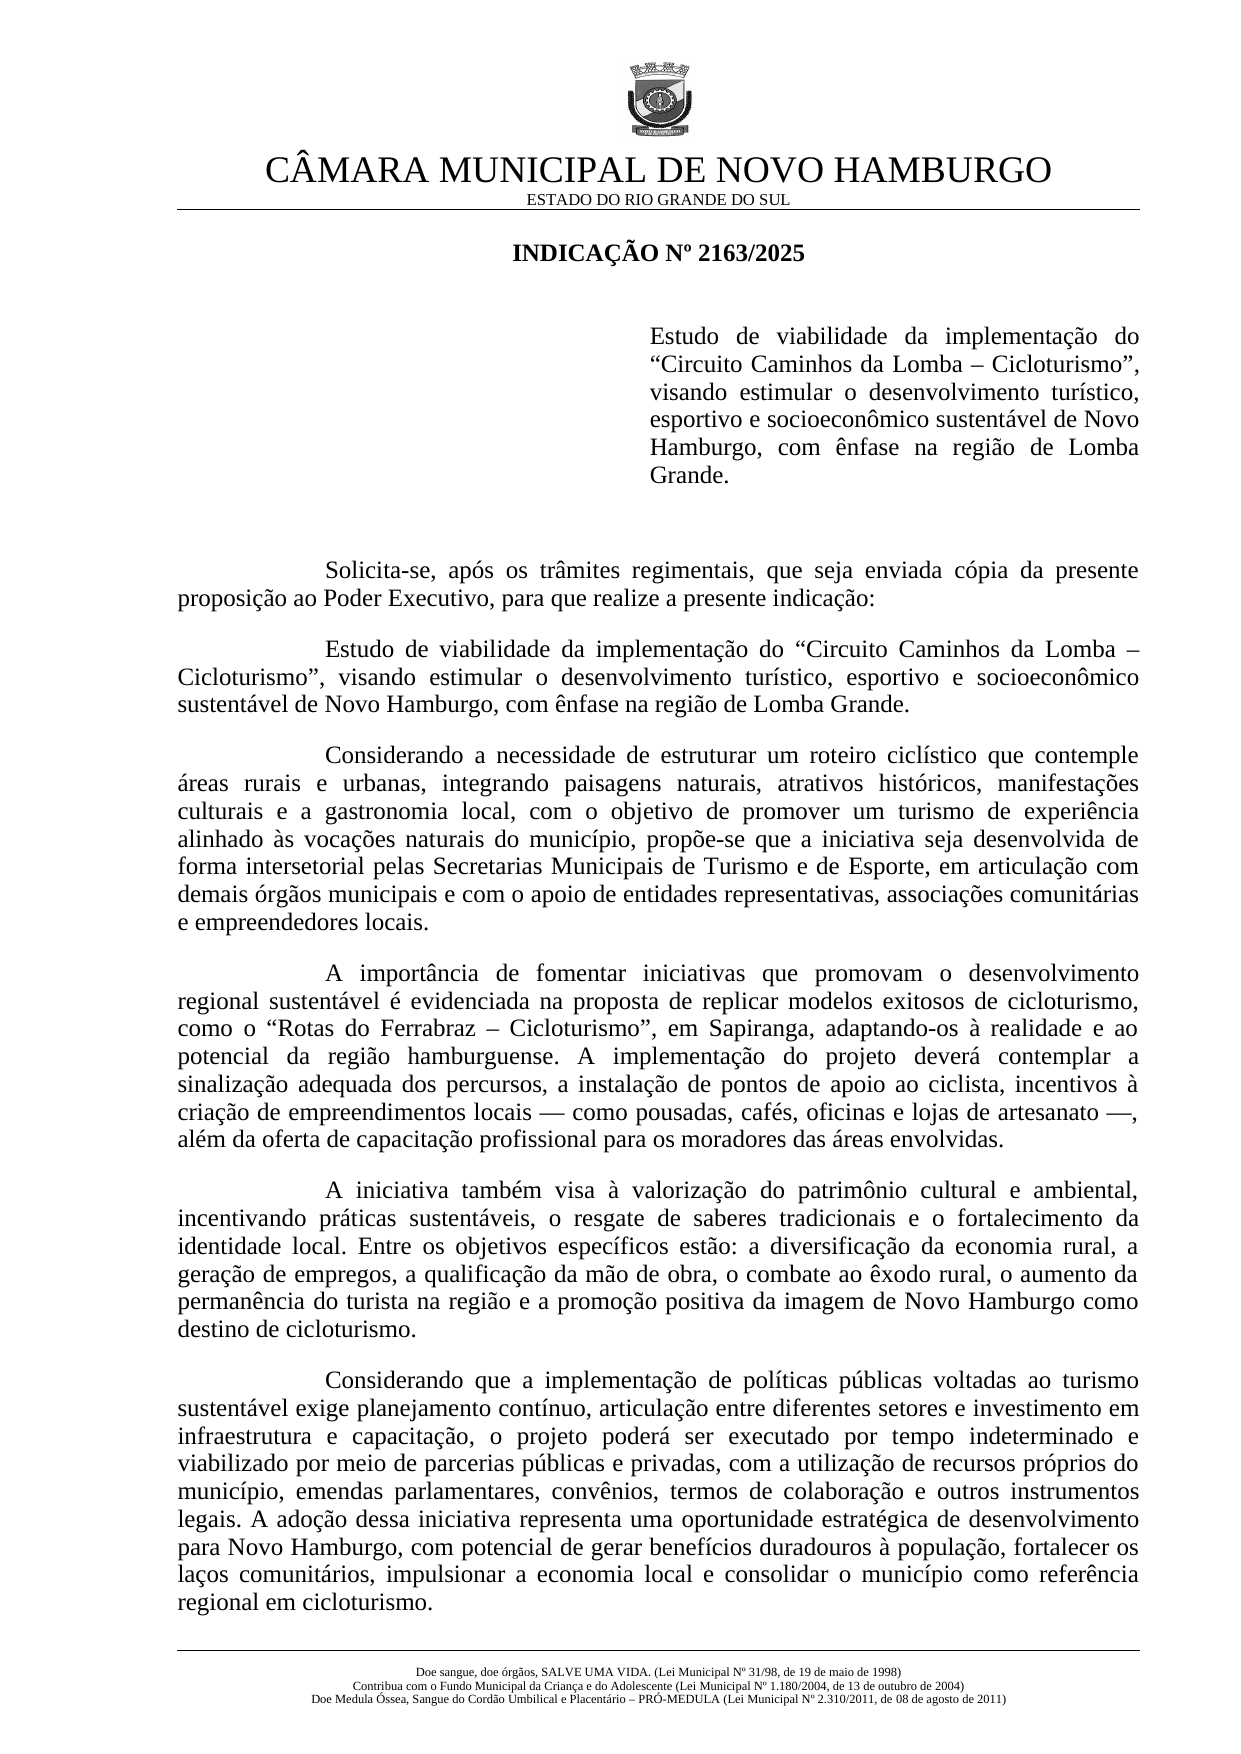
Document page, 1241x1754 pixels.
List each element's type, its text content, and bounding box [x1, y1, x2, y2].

text Estudo de viabilidade da implementação do “Circuito Caminhos da Lomba – Cicloturismo”, visando estimular o desenvolvimento turístico, esportivo e socioeconômico sustentável de Novo Hamburgo, com ênfase na região de Lomba Grande. [649, 322, 1140, 489]
text Considerando que a implementação de políticas públicas voltadas ao turismo sustentável exige planejamento contínuo, articulação entre diferentes setores e investimento em infraestrutura e capacitação, o projeto poderá ser executado por tempo indeterminado e viabilizado por meio de parcerias públicas e privadas, com a utilização de recursos próprios do município, emendas parlamentares, convênios, termos de colaboração e outros instrumentos legais. A adoção dessa iniciativa representa uma oportunidade estratégica de desenvolvimento para Novo Hamburgo, com potencial de gerar benefícios duradouros à população, fortalecer os laços comunitários, impulsionar a economia local e consolidar o município como referência regional em cicloturismo. [177, 1366, 1140, 1616]
text Estudo de viabilidade da implementação do “Circuito Caminhos da Lomba – Cicloturismo”, visando estimular o desenvolvimento turístico, esportivo e socioeconômico sustentável de Novo Hamburgo, com ênfase na região de Lomba Grande. [177, 635, 1140, 718]
text A iniciativa também visa à valorização do patrimônio cultural e ambiental, incentivando práticas sustentáveis, o resgate de saberes tradicionais e o fortalecimento da identidade local. Entre os objetivos específicos estão: a diversificação da economia rural, a geração de empregos, a qualificação da mão de obra, o combate ao êxodo rural, o aumento da permanência do turista na região e a promoção positiva da imagem de Novo Hamburgo como destino de cicloturismo. [177, 1177, 1140, 1343]
text INDICAÇÃO Nº 2163/2025 [177, 239, 1140, 267]
text Considerando a necessidade de estruturar um roteiro ciclístico que contemple áreas rurais e urbanas, integrando paisagens naturais, atrativos históricos, manifestações culturais e a gastronomia local, com o objetivo de promover um turismo de experiência alinhado às vocações naturais do município, propõe-se que a iniciativa seja desenvolvida de forma intersetorial pelas Secretarias Municipais de Turismo e de Esporte, em articulação com demais órgãos municipais e com o apoio de entidades representativas, associações comunitárias e empreendedores locais. [177, 742, 1140, 936]
text Solicita-se, após os trâmites regimentais, que seja enviada cópia da presente proposição ao Poder Executivo, para que realize a presente indicação: [177, 556, 1140, 611]
text A importância de fomentar iniciativas que promovam o desenvolvimento regional sustentável é evidenciada na proposta de replicar modelos exitosos de cicloturismo, como o “Rotas do Ferrabraz – Cicloturismo”, em Sapiranga, adaptando-os à realidade e ao potencial da região hamburguense. A implementação do projeto deverá contemplar a sinalização adequada dos percursos, a instalação de pontos de apoio ao ciclista, incentivos à criação de empreendimentos locais — como pousadas, cafés, oficinas e lojas de artesanato —, além da oferta de capacitação profissional para os moradores das áreas envolvidas. [177, 959, 1140, 1153]
